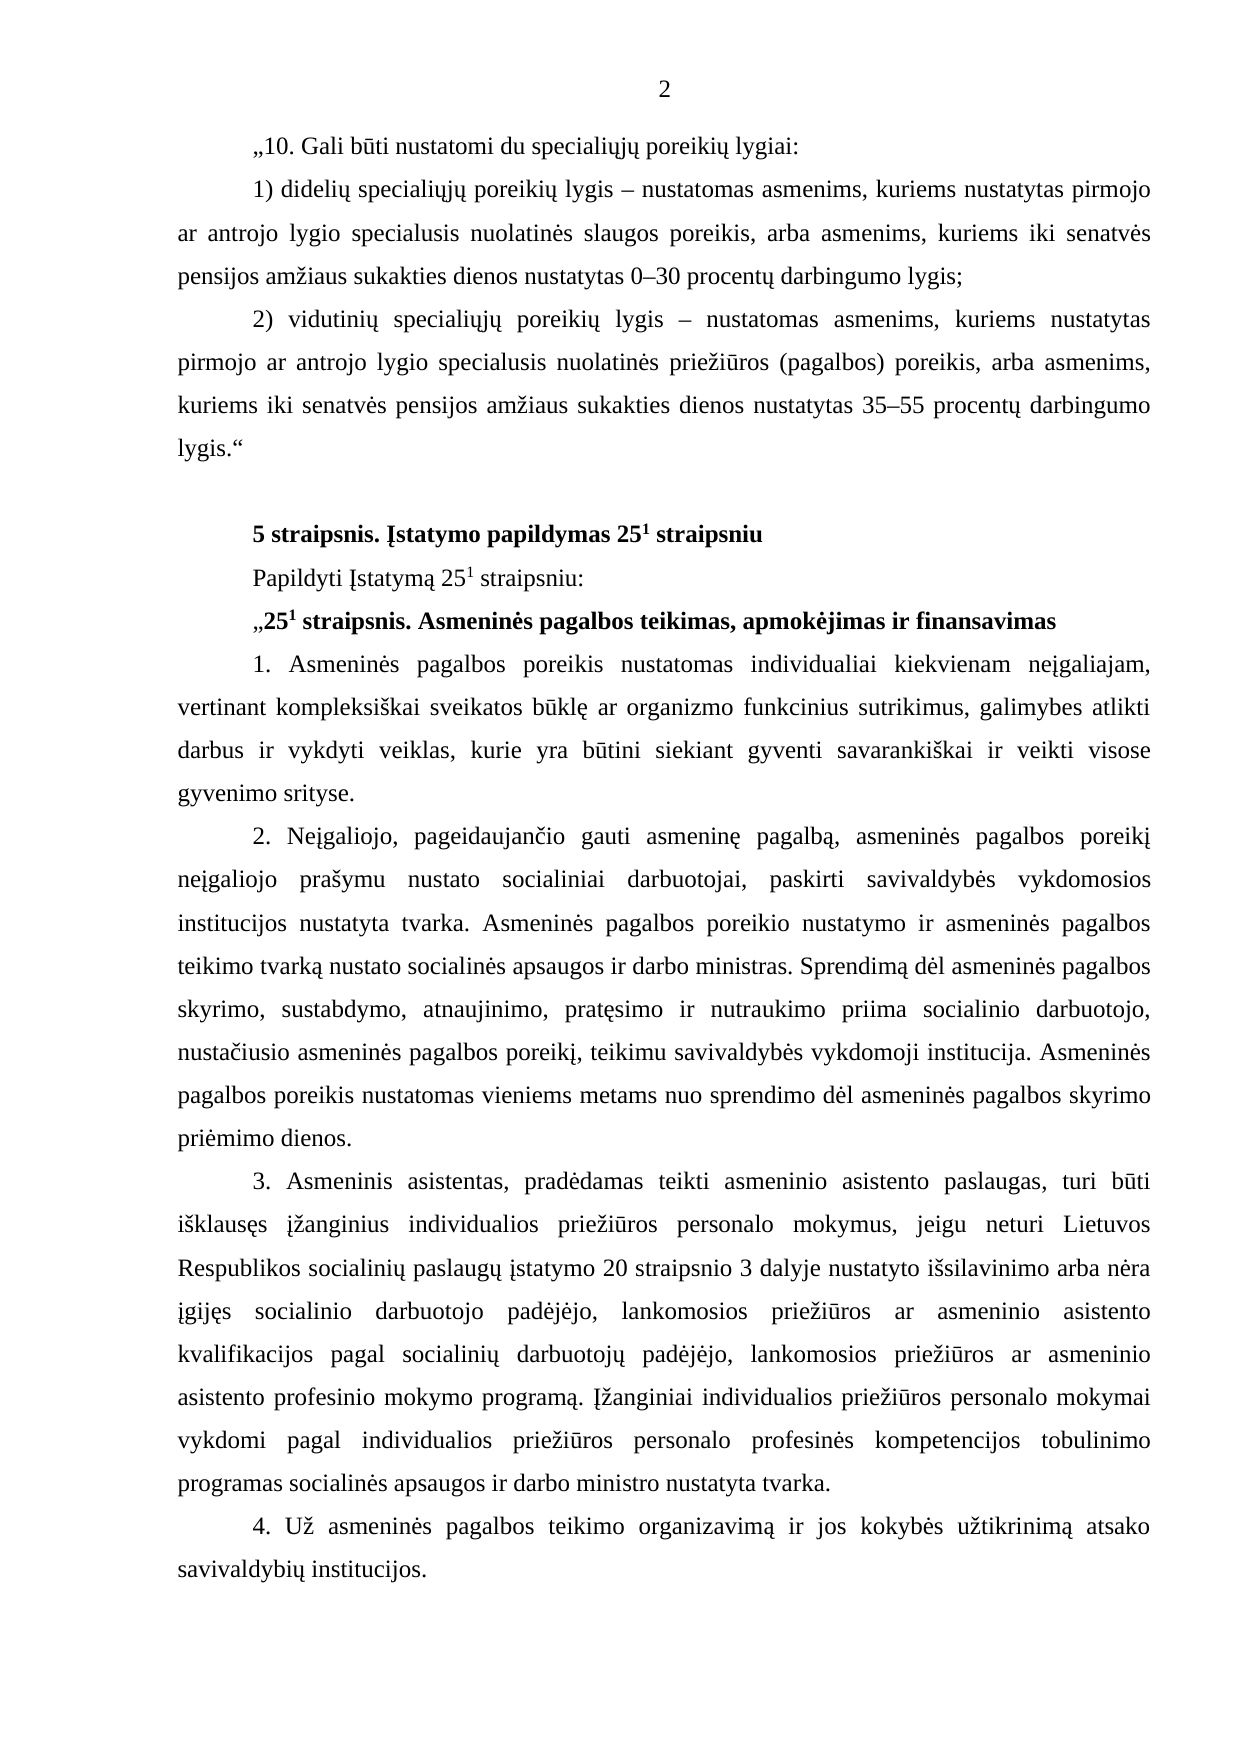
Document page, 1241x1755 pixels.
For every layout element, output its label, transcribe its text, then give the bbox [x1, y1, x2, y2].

text „251 straipsnis. Asmeninės pagalbos teikimas, apmokėjimas ir finansavimas [177, 606, 1152, 634]
text 1) didelių specialiųjų poreikių lygis – nustatomas asmenims, kuriems nustatytas pirmojo ar antrojo lygio specialusis nuolatinės slaugos poreikis, arba asmenims, kuriems iki senatvės pensijos amžiaus sukakties dienos nustatytas 0–30 procentų darbingumo lygis; [177, 174, 1152, 289]
text 5 straipsnis. Įstatymo papildymas 251 straipsniu [177, 519, 1152, 548]
text 2) vidutinių specialiųjų poreikių lygis – nustatomas asmenims, kuriems nustatytas pirmojo ar antrojo lygio specialusis nuolatinės priežiūros (pagalbos) poreikis, arba asmenims, kuriems iki senatvės pensijos amžiaus sukakties dienos nustatytas 35–55 procentų darbingumo lygis.“ [177, 304, 1152, 462]
text 2. Neįgaliojo, pageidaujančio gauti asmeninę pagalbą, asmeninės pagalbos poreikį neįgaliojo prašymu nustato socialiniai darbuotojai, paskirti savivaldybės vykdomosios institucijos nustatyta tvarka. Asmeninės pagalbos poreikio nustatymo ir asmeninės pagalbos teikimo tvarką nustato socialinės apsaugos ir darbo ministras. Sprendimą dėl asmeninės pagalbos skyrimo, sustabdymo, atnaujinimo, pratęsimo ir nutraukimo priima socialinio darbuotojo, nustačiusio asmeninės pagalbos poreikį, teikimu savivaldybės vykdomoji institucija. Asmeninės pagalbos poreikis nustatomas vieniems metams nuo sprendimo dėl asmeninės pagalbos skyrimo priėmimo dienos. [177, 821, 1152, 1152]
text 1. Asmeninės pagalbos poreikis nustatomas individualiai kiekvienam neįgaliajam, vertinant kompleksiškai sveikatos būklę ar organizmo funkcinius sutrikimus, galimybes atlikti darbus ir vykdyti veiklas, kurie yra būtini siekiant gyventi savarankiškai ir veikti visose gyvenimo srityse. [177, 649, 1152, 807]
text Papildyti Įstatymą 251 straipsniu: [177, 563, 1152, 591]
text 4. Už asmeninės pagalbos teikimo organizavimą ir jos kokybės užtikrinimą atsako savivaldybių institucijos. [177, 1511, 1152, 1583]
text 3. Asmeninis asistentas, pradėdamas teikti asmeninio asistento paslaugas, turi būti išklausęs įžanginius individualios priežiūros personalo mokymus, jeigu neturi Lietuvos Respublikos socialinių paslaugų įstatymo 20 straipsnio 3 dalyje nustatyto išsilavinimo arba nėra įgijęs socialinio darbuotojo padėjėjo, lankomosios priežiūros ar asmeninio asistento kvalifikacijos pagal socialinių darbuotojų padėjėjo, lankomosios priežiūros ar asmeninio asistento profesinio mokymo programą. Įžanginiai individualios priežiūros personalo mokymai vykdomi pagal individualios priežiūros personalo profesinės kompetencijos tobulinimo programas socialinės apsaugos ir darbo ministro nustatyta tvarka. [177, 1166, 1152, 1497]
text „10. Gali būti nustatomi du specialiųjų poreikių lygiai: [177, 131, 1152, 160]
